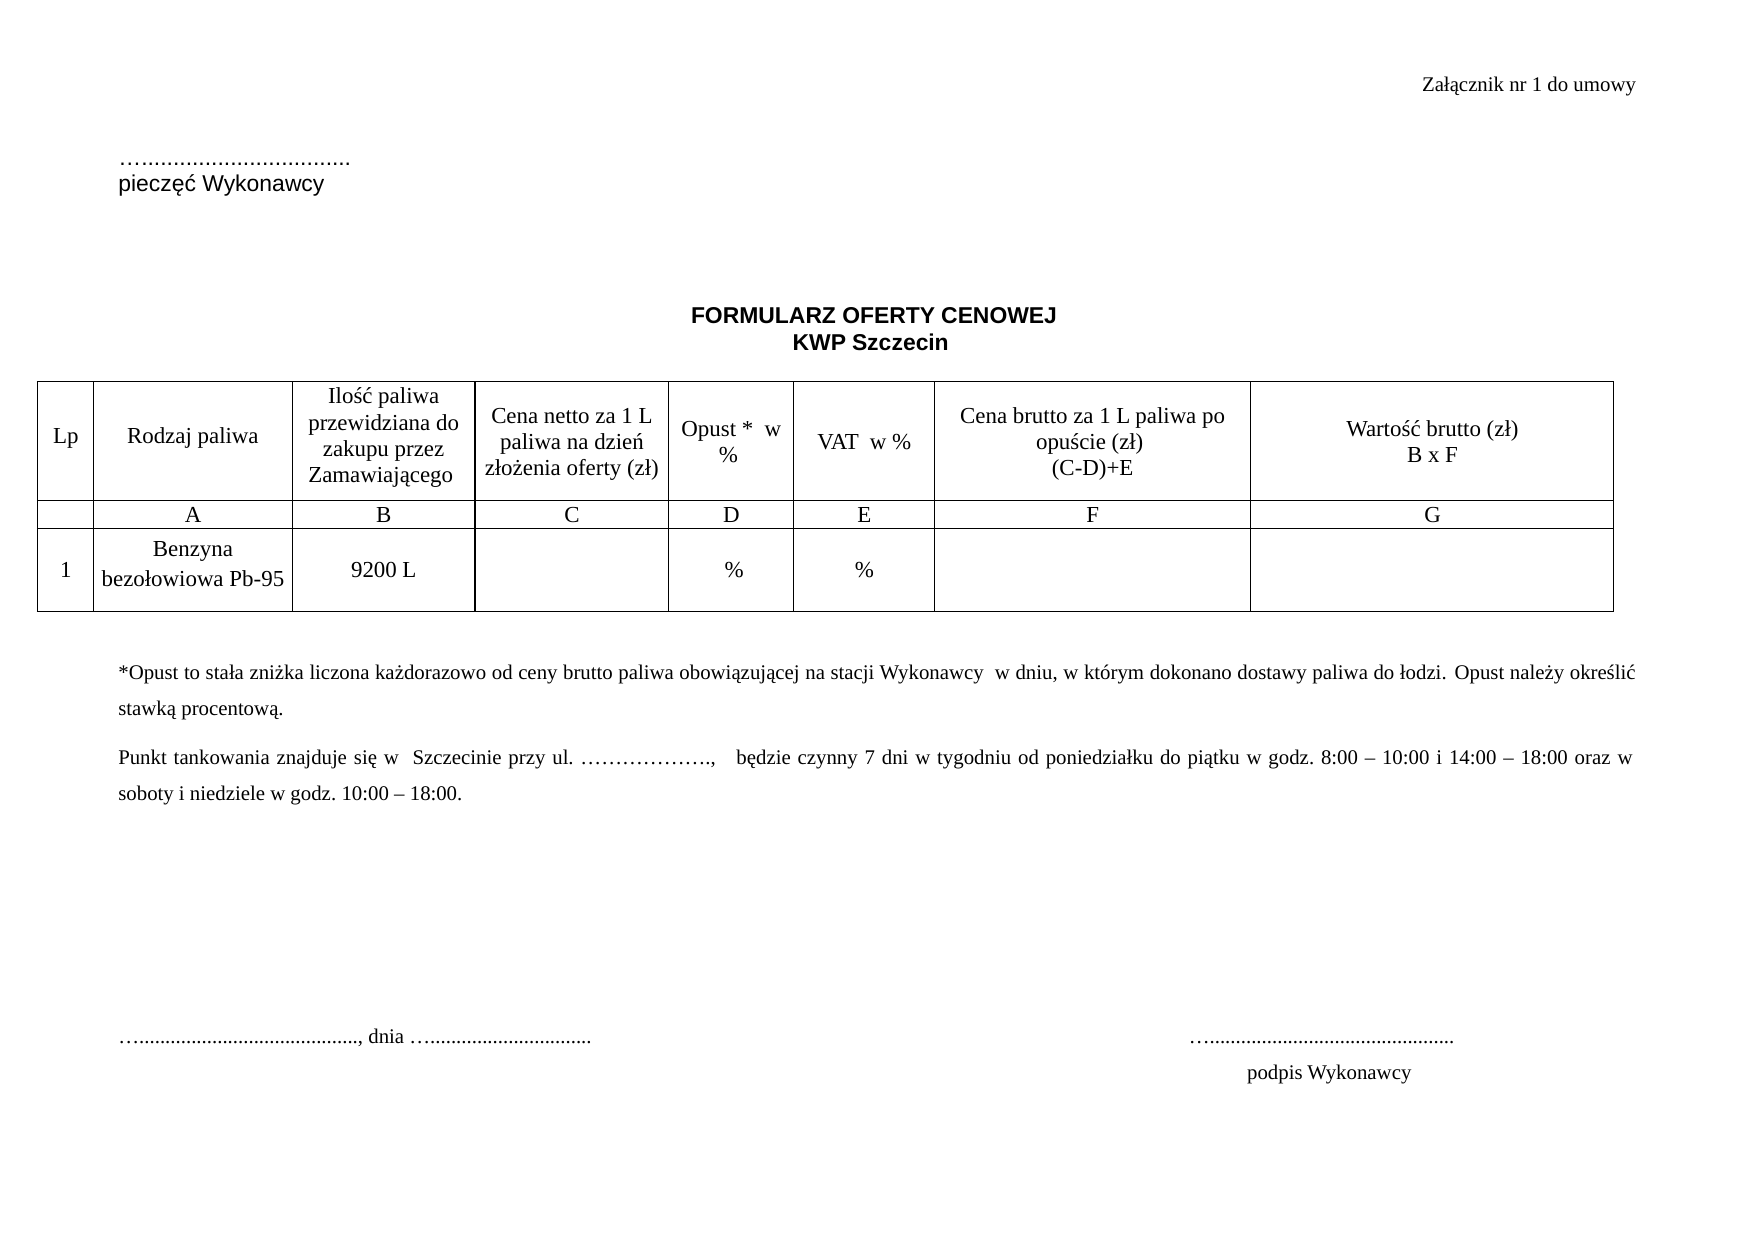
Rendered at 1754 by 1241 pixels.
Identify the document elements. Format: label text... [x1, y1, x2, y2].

table_header Opust * w % [669, 382, 793, 500]
table_cell E [794, 501, 934, 528]
table_header Cena brutto za 1 L paliwa po opuście (zł) (C-D)+E [935, 382, 1250, 500]
table_cell % [794, 529, 934, 611]
text Załącznik nr 1 do umowy [118, 72, 1636, 96]
table_header Rodzaj paliwa [94, 382, 292, 500]
text Punkt tankowania znajduje się w Szczecinie przy ul. ………………., będzie czynny 7 dni w tygodniu od poniedziałku do piątku w godz. 8:00 – 10:00 i 14:00 – 18:00 oraz w soboty i niedziele w godz. 10:00 – 18:00. [118, 745, 1636, 805]
text ….........................................., dnia …............................... …............................................... [118, 1023, 1636, 1048]
text KWP Szczecin [118, 328, 1636, 355]
table_header Cena netto za 1 L paliwa na dzień złożenia oferty (zł) [476, 382, 668, 500]
table_cell [935, 529, 1250, 611]
table_cell Benzyna bezołowiowa Pb-95 [94, 529, 292, 611]
text podpis Wykonawcy [118, 1060, 1636, 1084]
table_header VAT w % [794, 382, 934, 500]
table_cell % [669, 529, 793, 611]
table_cell F [935, 501, 1250, 528]
text pieczęć Wykonawcy [118, 170, 1636, 197]
text …................................. [118, 144, 1636, 170]
table_cell [38, 501, 93, 528]
table_header Ilość paliwa przewidziana do zakupu przez Zamawiającego [293, 382, 474, 500]
table_cell D [669, 501, 793, 528]
table_header Wartość brutto (zł) B x F [1251, 382, 1613, 500]
table_cell [1251, 529, 1613, 611]
table_cell 1 [38, 529, 93, 611]
table_cell 9200 L [293, 529, 474, 611]
table_header Lp [38, 382, 93, 500]
table_cell [476, 529, 668, 611]
table_cell A [94, 501, 292, 528]
table_cell C [476, 501, 668, 528]
table_cell G [1251, 501, 1613, 528]
text FORMULARZ OFERTY CENOWEJ [118, 302, 1636, 328]
table_cell B [293, 501, 474, 528]
text *Opust to stała zniżka liczona każdorazowo od ceny brutto paliwa obowiązującej na stacji Wykonawcy w dniu, w którym dokonano dostawy paliwa do łodzi. Opust należy określić stawką procentową. [118, 660, 1636, 720]
